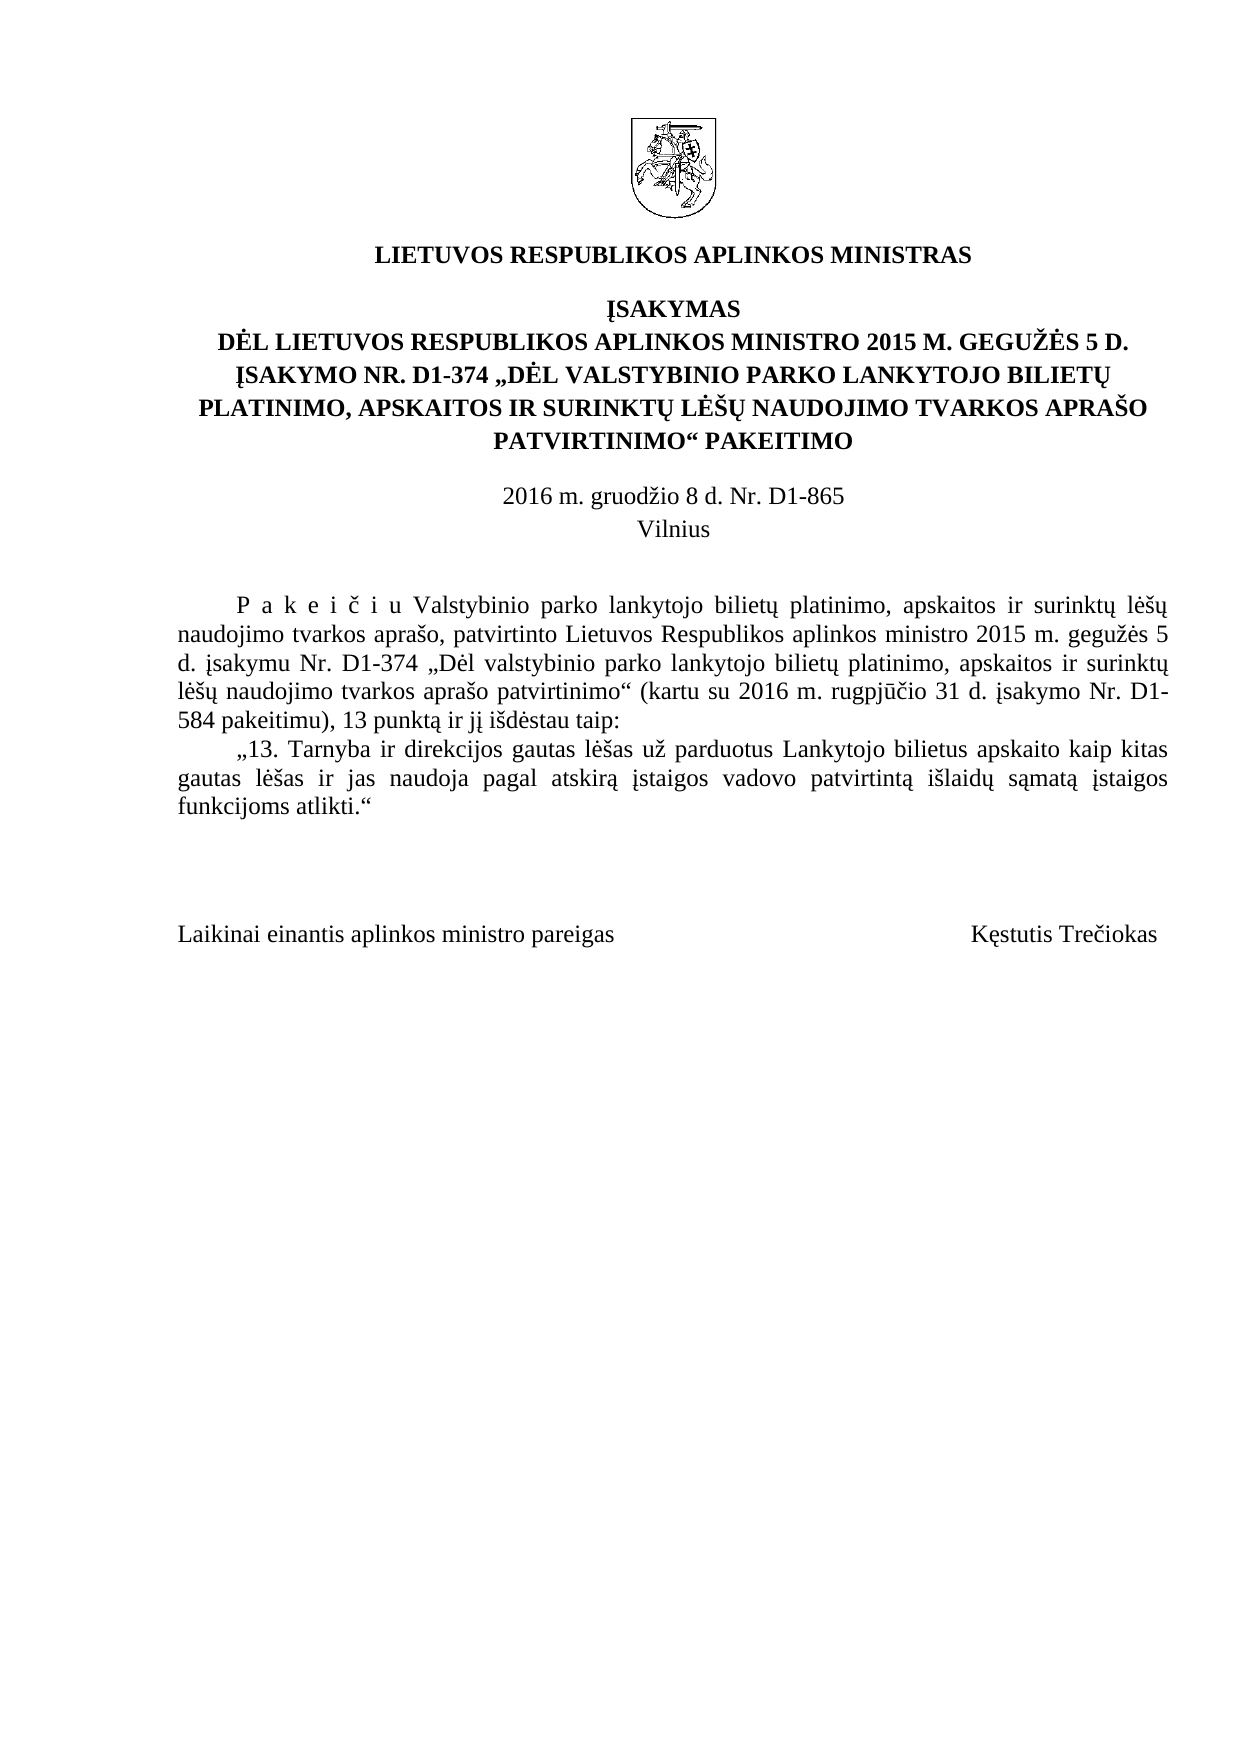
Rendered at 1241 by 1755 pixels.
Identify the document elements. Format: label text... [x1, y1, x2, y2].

text P a k e i č i u Valstybinio parko lankytojo bilietų platinimo, apskaitos ir surinktų lėšų naudojimo tvarkos aprašo, patvirtinto Lietuvos Respublikos aplinkos ministro 2015 m. gegužės 5 d. įsakymu Nr. D1-374 „Dėl valstybinio parko lankytojo bilietų platinimo, apskaitos ir surinktų lėšų naudojimo tvarkos aprašo patvirtinimo“ (kartu su 2016 m. rugpjūčio 31 d. įsakymo Nr. D1-584 pakeitimu), 13 punktą ir jį išdėstau taip: [177, 590, 1169, 734]
text ĮSAKYMAS [177, 294, 1169, 323]
text „13. Tarnyba ir direkcijos gautas lėšas už parduotus Lankytojo bilietus apskaito kaip kitas gautas lėšas ir jas naudoja pagal atskirą įstaigos vadovo patvirtintą išlaidų sąmatą įstaigos funkcijoms atlikti.“ [177, 734, 1169, 820]
text Vilnius [177, 514, 1169, 543]
text DĖL LIETUVOS RESPUBLIKOS APLINKOS MINISTRO 2015 M. GEGUŽĖS 5 D. ĮSAKYMO NR. D1-374 „DĖL VALSTYBINIO PARKO LANKYTOJO BILIETŲ PLATINIMO, APSKAITOS IR SURINKTŲ LĖŠŲ NAUDOJIMO TVARKOS APRAŠO PATVIRTINIMO“ PAKEITIMO [177, 327, 1169, 455]
text LIETUVOS RESPUBLIKOS APLINKOS MINISTRAS [177, 240, 1169, 268]
text Laikinai einantis aplinkos ministro pareigas Kęstutis Trečiokas [177, 919, 1169, 948]
text 2016 m. gruodžio 8 d. Nr. D1-865 [177, 481, 1169, 510]
